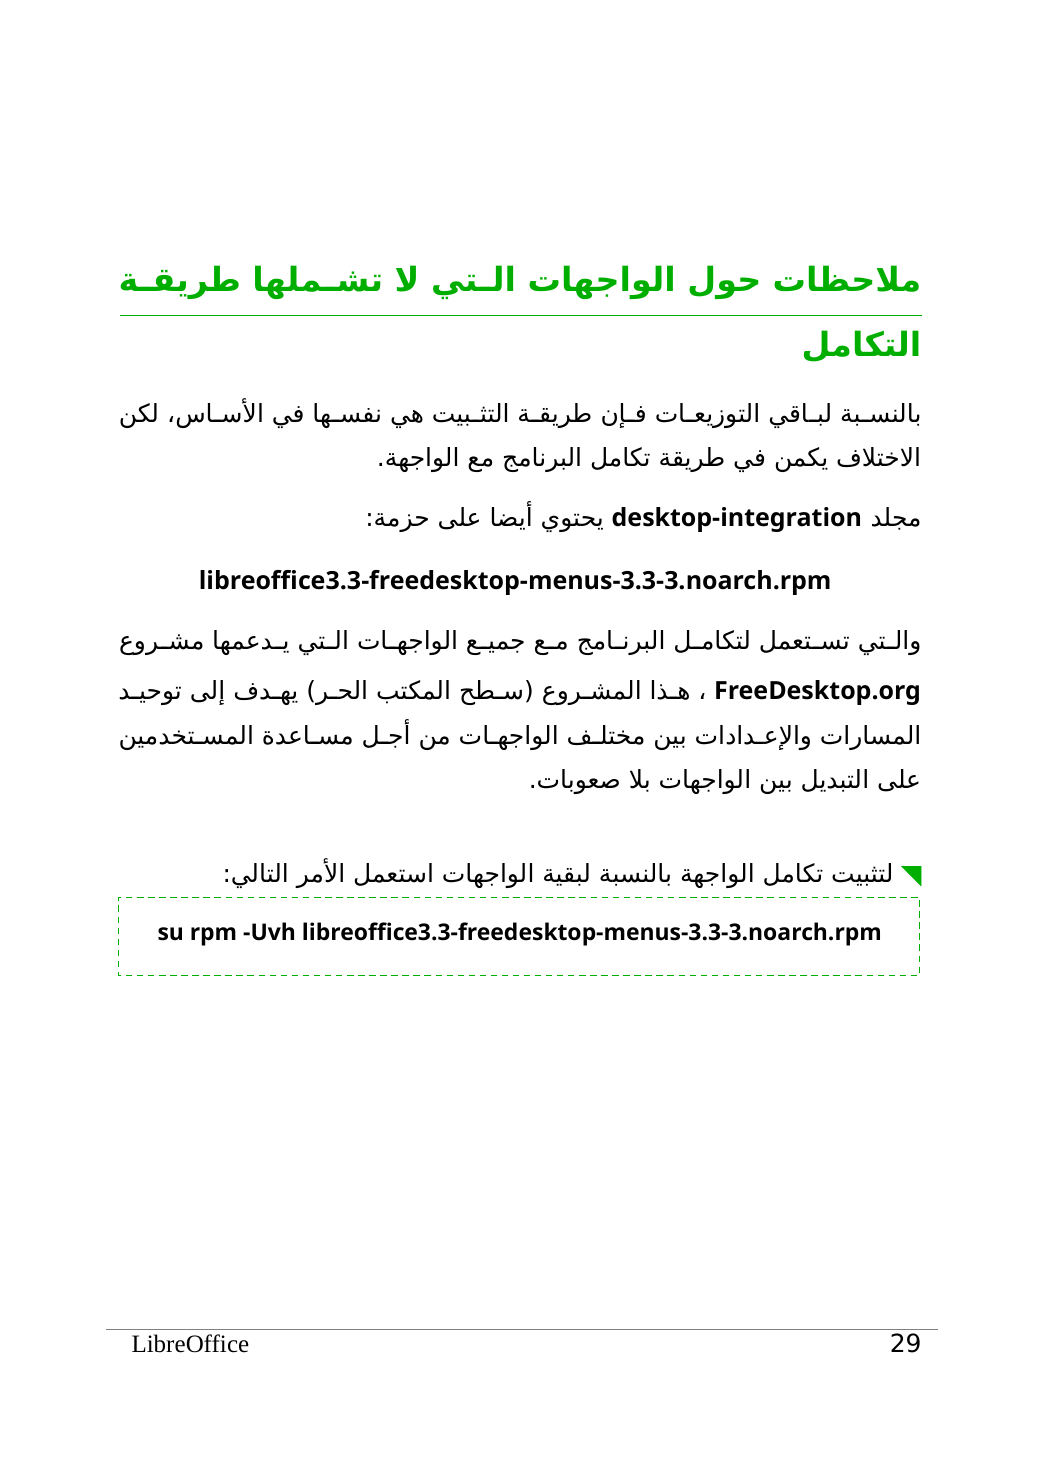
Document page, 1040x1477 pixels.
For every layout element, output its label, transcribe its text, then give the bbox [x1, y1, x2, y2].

text والتي تستعمل لتكامل البرنامج مع جميع الواجهات التي يدعمها مشروع FreeDesktop.org ، هذا المشروع (سطح المكتب الحر) يهدف إلى توحيد المسارات والإعدادات بين مختلف الواجهات من أجل مساعدة المستخدمين على التبديل بين الواجهات بلا صعوبات. [118, 626, 921, 794]
text  لتثبيت تكامل الواجهة بالنسبة لبقية الواجهات استعمل الأمر التالي: [118, 859, 921, 888]
text libreoffice3.3-freedesktop-menus-3.3-3.noarch.rpm [118, 563, 921, 597]
text su rpm -Uvh libreoffice3.3-freedesktop-menus-3.3-3.noarch.rpm [118, 916, 921, 947]
subtitle ملاحظات حول الواجهات التي لا تشملها طريقة التكامل [118, 261, 921, 365]
text بالنسبة لباقي التوزيعات فإن طريقة التثبيت هي نفسها في الأساس، لكن الاختلاف يكمن في طريقة تكامل البرنامج مع الواجهة. [118, 399, 921, 472]
text مجلد desktop-integration يحتوي أيضا على حزمة: [118, 499, 921, 533]
